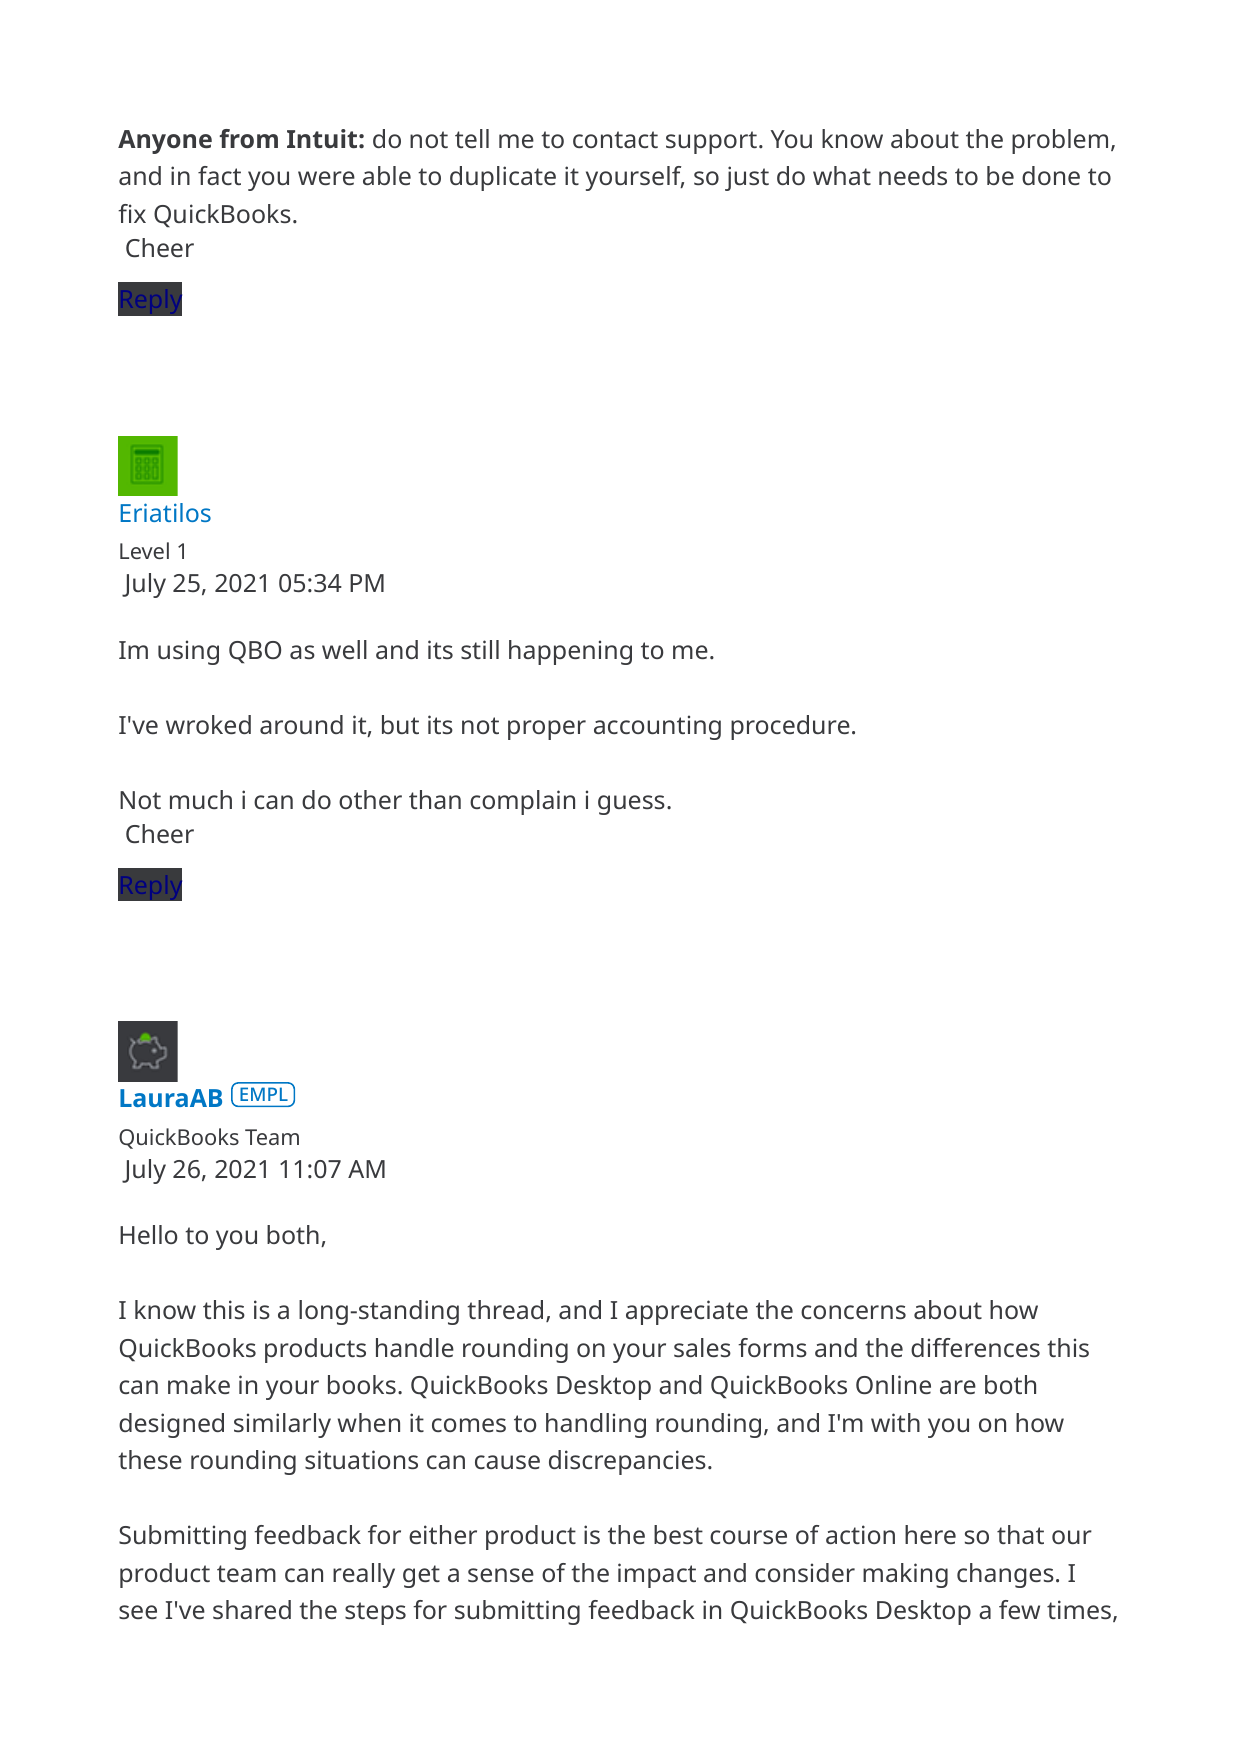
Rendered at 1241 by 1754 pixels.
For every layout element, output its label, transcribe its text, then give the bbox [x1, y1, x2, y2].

text Level 1 [118, 536, 1122, 566]
text Reply [118, 867, 1122, 901]
picture [118, 1021, 178, 1082]
text Cheer [118, 231, 1122, 265]
text Submitting feedback for either product is the best course of action here so that our product team can really get a sense of the impact and consider making changes. I see I've shared the steps for submitting feedback in QuickBooks Desktop a few times, [118, 1514, 1122, 1627]
text Eriatilos [118, 495, 1122, 529]
text Not much i can do other than complain i guess. [118, 779, 1122, 816]
text Hello to you both, [118, 1214, 1122, 1252]
text Cheer [118, 816, 1122, 850]
text I've wroked around it, but its not proper accounting procedure. [118, 704, 1122, 741]
text Reply [118, 282, 1122, 316]
text LauraAB [118, 1081, 1122, 1115]
text ‎July 26, 2021 11:07 AM [118, 1152, 1122, 1186]
text Im using QBO as well and its still happening to me. [118, 629, 1122, 666]
text ‎July 25, 2021 05:34 PM [118, 566, 1122, 600]
text QuickBooks Team [118, 1122, 1122, 1152]
text I know this is a long-standing thread, and I appreciate the concerns about how QuickBooks products handle rounding on your sales forms and the differences this can make in your books. QuickBooks Desktop and QuickBooks Online are both designed similarly when it comes to handling rounding, and I'm with you on how these rounding situations can cause discrepancies. [118, 1289, 1122, 1477]
text Anyone from Intuit: do not tell me to contact support. You know about the problem, and in fact you were able to duplicate it yourself, so just do what needs to be done to fix QuickBooks. [118, 118, 1122, 231]
picture [118, 436, 178, 496]
